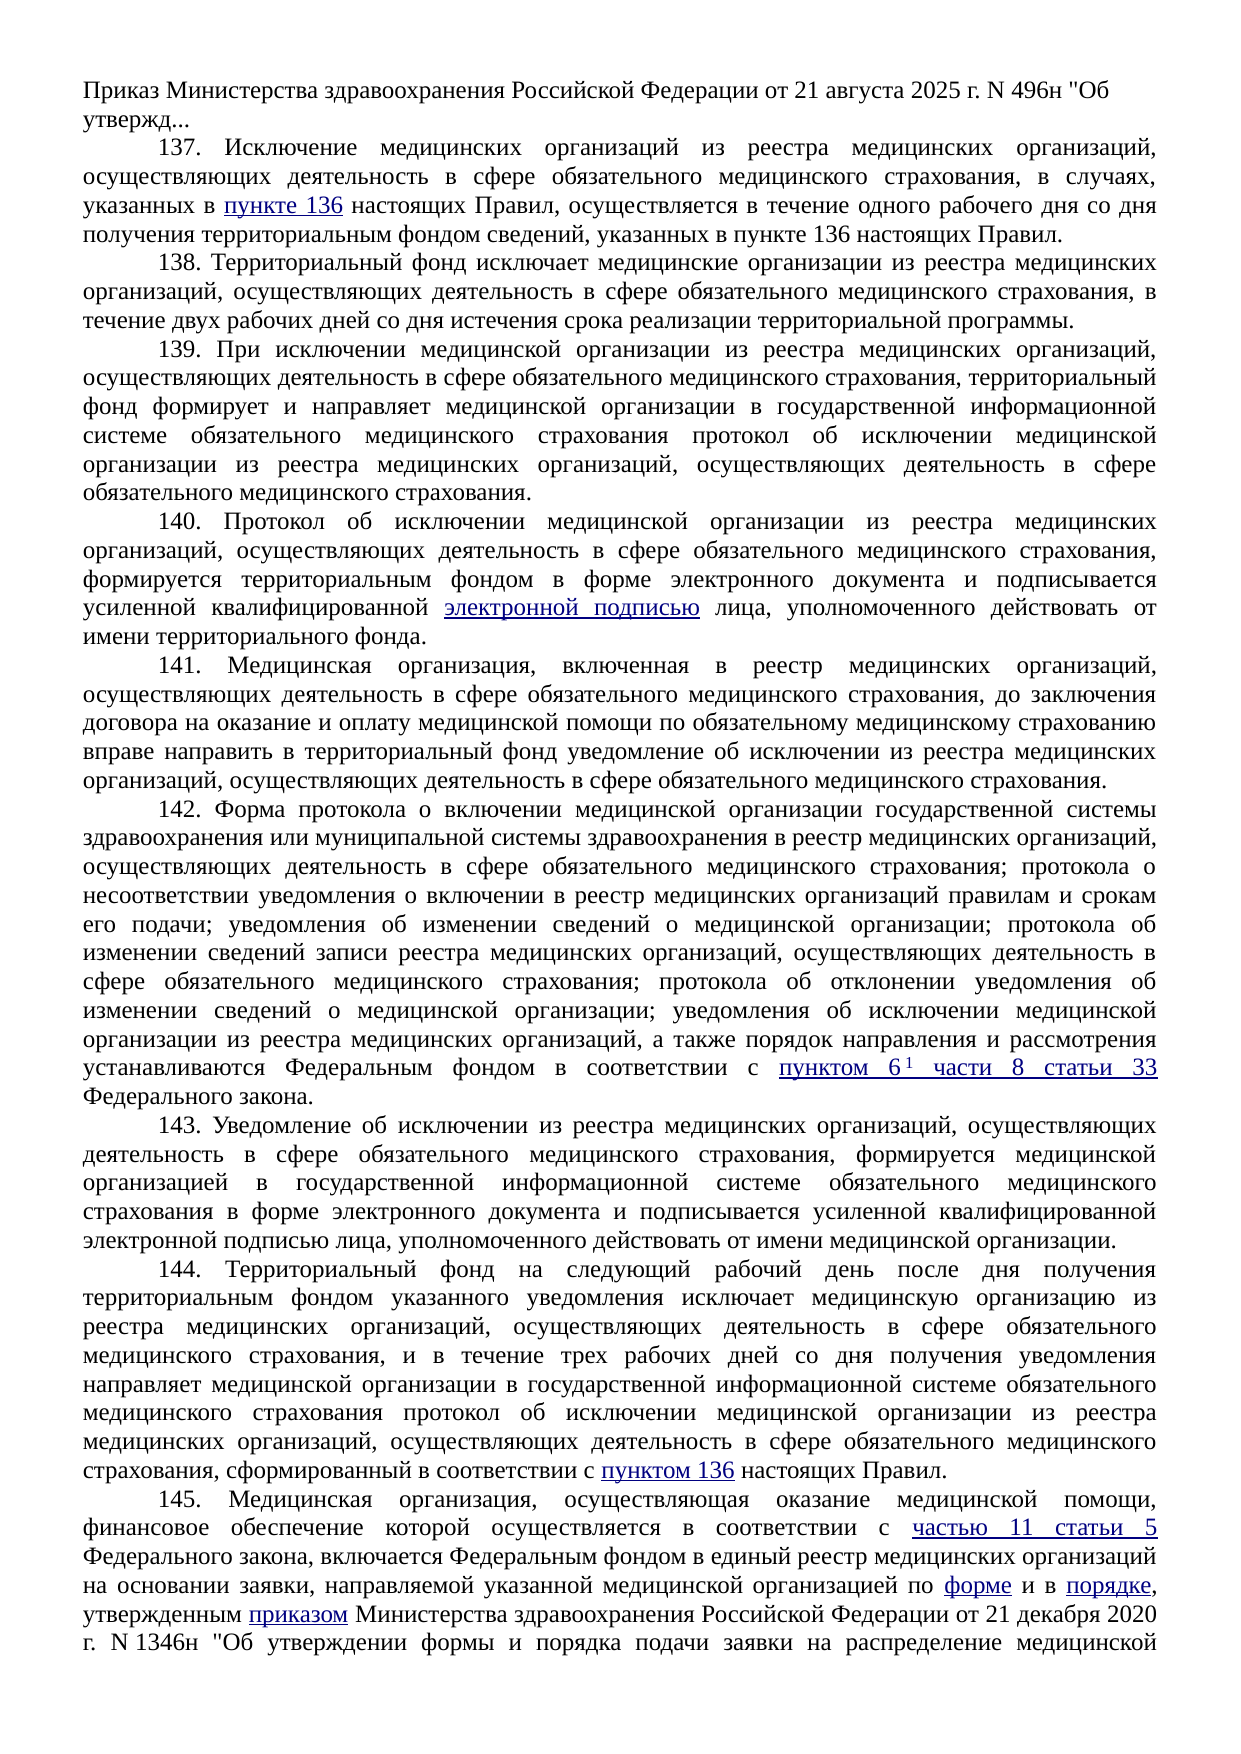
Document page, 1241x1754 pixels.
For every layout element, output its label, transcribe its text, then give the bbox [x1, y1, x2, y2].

text 144. Территориальный фонд на следующий рабочий день после дня получения территориальным фондом указанного уведомления исключает медицинскую организацию из реестра медицинских организаций, осуществляющих деятельность в сфере обязательного медицинского страхования, и в течение трех рабочих дней со дня получения уведомления направляет медицинской организации в государственной информационной системе обязательного медицинского страхования протокол об исключении медицинской организации из реестра медицинских организаций, осуществляющих деятельность в сфере обязательного медицинского страхования, сформированный в соответствии с пунктом 136 настоящих Правил. [83, 1254, 1157, 1484]
text 141. Медицинская организация, включенная в реестр медицинских организаций, осуществляющих деятельность в сфере обязательного медицинского страхования, до заключения договора на оказание и оплату медицинской помощи по обязательному медицинскому страхованию вправе направить в территориальный фонд уведомление об исключении из реестра медицинских организаций, осуществляющих деятельность в сфере обязательного медицинского страхования. [83, 650, 1157, 794]
text 142. Форма протокола о включении медицинской организации государственной системы здравоохранения или муниципальной системы здравоохранения в реестр медицинских организаций, осуществляющих деятельность в сфере обязательного медицинского страхования; протокола о несоответствии уведомления о включении в реестр медицинских организаций правилам и срокам его подачи; уведомления об изменении сведений о медицинской организации; протокола об изменении сведений записи реестра медицинских организаций, осуществляющих деятельность в сфере обязательного медицинского страхования; протокола об отклонении уведомления об изменении сведений о медицинской организации; уведомления об исключении медицинской организации из реестра медицинских организаций, а также порядок направления и рассмотрения устанавливаются Федеральным фондом в соответствии с пунктом 6 1 части 8 статьи 33 Федерального закона. [83, 794, 1157, 1110]
text 145. Медицинская организация, осуществляющая оказание медицинской помощи, финансовое обеспечение которой осуществляется в соответствии с частью 11 статьи 5 Федерального закона, включается Федеральным фондом в единый реестр медицинских организаций на основании заявки, направляемой указанной медицинской организацией по форме и в порядке, утвержденным приказом Министерства здравоохранения Российской Федерации от 21 декабря 2020 г. N 1346н "Об утверждении формы и порядка подачи заявки на распределение медицинской [83, 1484, 1157, 1656]
text 137. Исключение медицинских организаций из реестра медицинских организаций, осуществляющих деятельность в сфере обязательного медицинского страхования, в случаях, указанных в пункте 136 настоящих Правил, осуществляется в течение одного рабочего дня со дня получения территориальным фондом сведений, указанных в пункте 136 настоящих Правил. [83, 132, 1157, 247]
text 143. Уведомление об исключении из реестра медицинских организаций, осуществляющих деятельность в сфере обязательного медицинского страхования, формируется медицинской организацией в государственной информационной системе обязательного медицинского страхования в форме электронного документа и подписывается усиленной квалифицированной электронной подписью лица, уполномоченного действовать от имени медицинской организации. [83, 1110, 1157, 1254]
text 139. При исключении медицинской организации из реестра медицинских организаций, осуществляющих деятельность в сфере обязательного медицинского страхования, территориальный фонд формирует и направляет медицинской организации в государственной информационной системе обязательного медицинского страхования протокол об исключении медицинской организации из реестра медицинских организаций, осуществляющих деятельность в сфере обязательного медицинского страхования. [83, 334, 1157, 506]
text 138. Территориальный фонд исключает медицинские организации из реестра медицинских организаций, осуществляющих деятельность в сфере обязательного медицинского страхования, в течение двух рабочих дней со дня истечения срока реализации территориальной программы. [83, 247, 1157, 334]
text 140. Протокол об исключении медицинской организации из реестра медицинских организаций, осуществляющих деятельность в сфере обязательного медицинского страхования, формируется территориальным фондом в форме электронного документа и подписывается усиленной квалифицированной электронной подписью лица, уполномоченного действовать от имени территориального фонда. [83, 506, 1157, 650]
